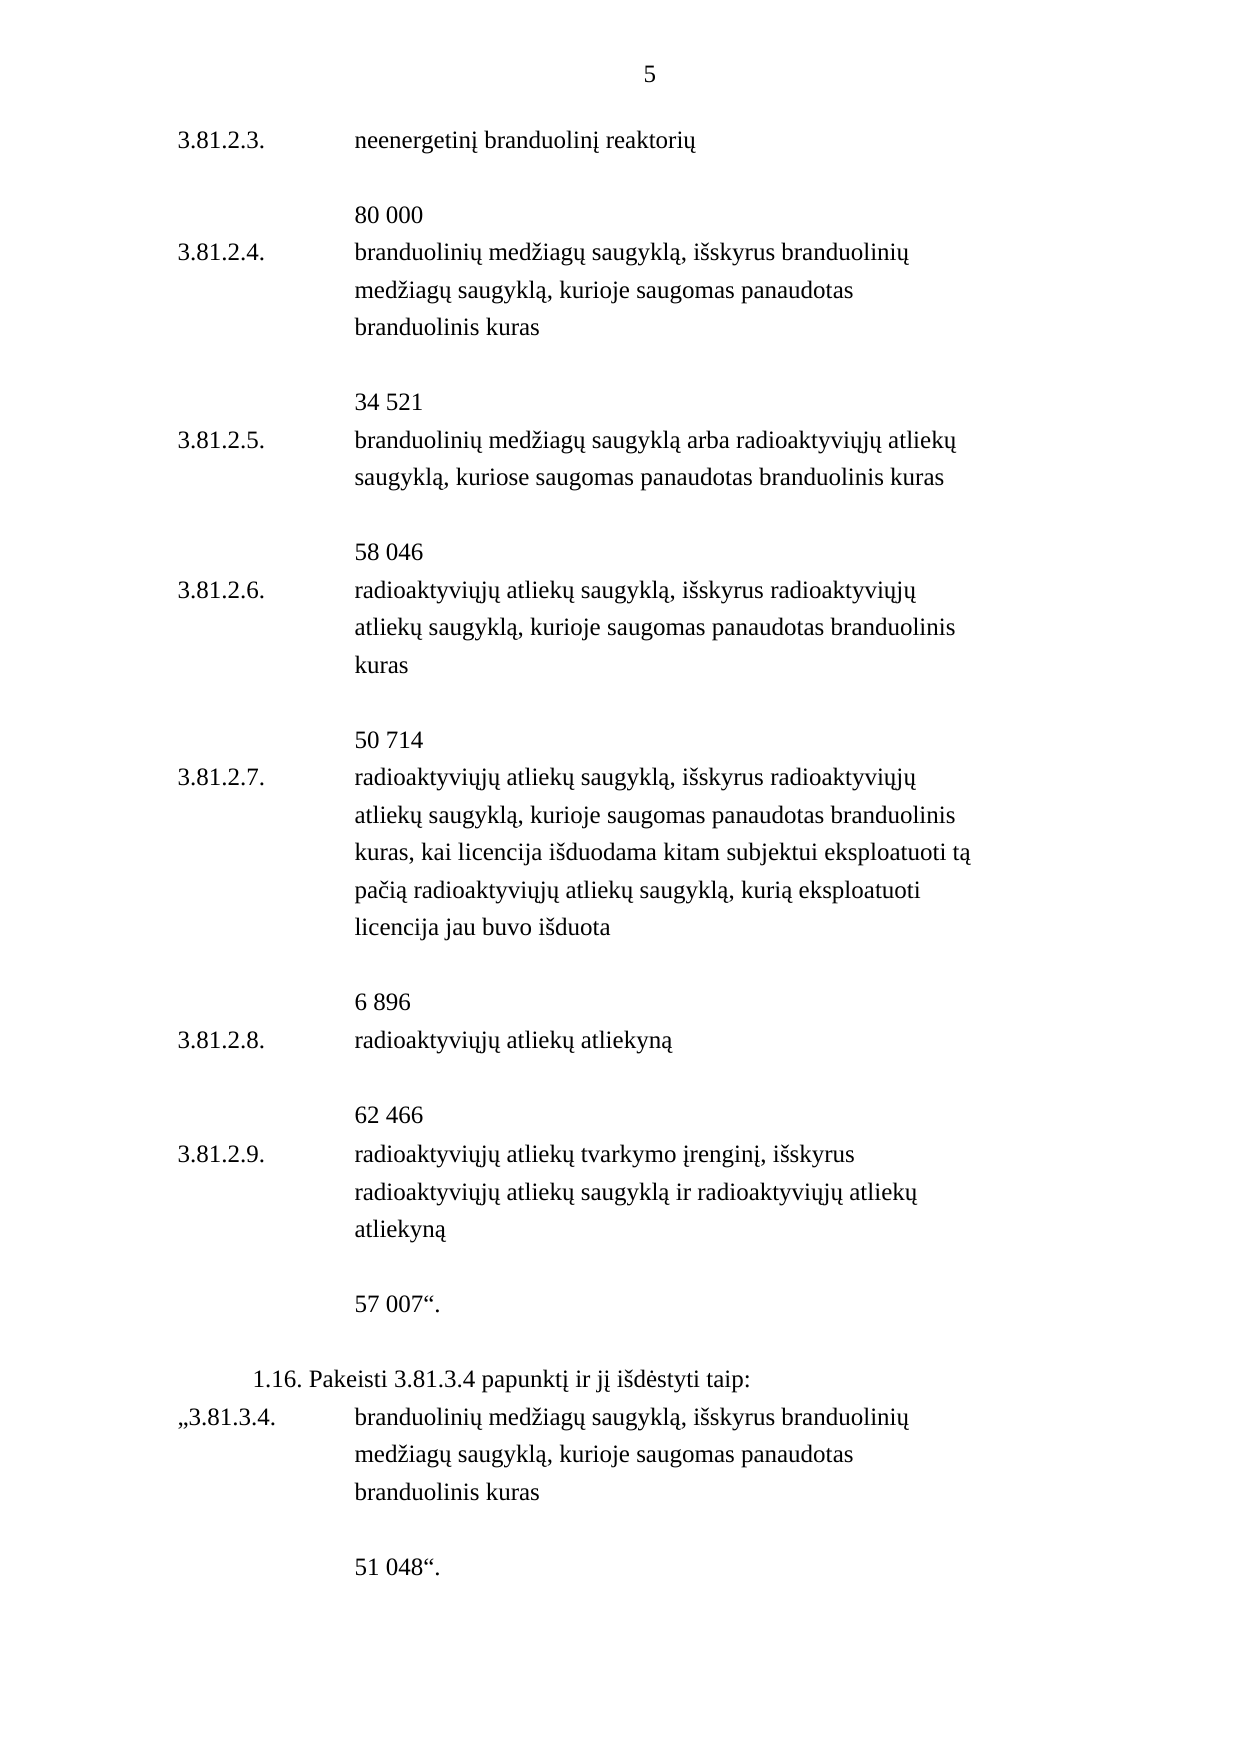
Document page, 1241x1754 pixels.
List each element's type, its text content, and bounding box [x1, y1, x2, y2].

text 1.16. Pakeisti 3.81.3.4 papunktį ir jį išdėstyti taip: [177, 1356, 1122, 1393]
text saugyklą, kuriose saugomas panaudotas branduolinis kuras 58 046 [354, 456, 974, 568]
text branduolinis kuras 51 048“. [354, 1468, 974, 1581]
text medžiagų saugyklą, kurioje saugomas panaudotas [354, 1431, 974, 1468]
text 3.81.2.9. radioaktyviųjų atliekų tvarkymo įrenginį, išskyrus [177, 1131, 974, 1168]
text atliekyną 57 007“. [354, 1206, 974, 1318]
text „3.81.3.4. branduolinių medžiagų saugyklą, išskyrus branduolinių [177, 1393, 974, 1431]
text radioaktyviųjų atliekų saugyklą ir radioaktyviųjų atliekų [354, 1168, 974, 1206]
text 3.81.2.8. radioaktyviųjų atliekų atliekyną 62 466 [177, 1018, 974, 1131]
text pačią radioaktyviųjų atliekų saugyklą, kurią eksploatuoti [354, 868, 974, 906]
text kuras 50 714 [354, 643, 974, 756]
text 3.81.2.3. neenergetinį branduolinį reaktorių 80 000 [177, 118, 974, 231]
text atliekų saugyklą, kurioje saugomas panaudotas branduolinis [354, 606, 974, 643]
text 3.81.2.4. branduolinių medžiagų saugyklą, išskyrus branduolinių [177, 231, 974, 268]
text licencija jau buvo išduota 6 896 [354, 906, 974, 1018]
text kuras, kai licencija išduodama kitam subjektui eksploatuoti tą [354, 831, 974, 868]
text 3.81.2.7. radioaktyviųjų atliekų saugyklą, išskyrus radioaktyviųjų [177, 756, 974, 793]
text branduolinis kuras 34 521 [354, 306, 974, 418]
text atliekų saugyklą, kurioje saugomas panaudotas branduolinis [354, 793, 974, 831]
text medžiagų saugyklą, kurioje saugomas panaudotas [354, 268, 974, 306]
text 3.81.2.6. radioaktyviųjų atliekų saugyklą, išskyrus radioaktyviųjų [177, 568, 974, 606]
text 3.81.2.5. branduolinių medžiagų saugyklą arba radioaktyviųjų atliekų [177, 418, 974, 456]
